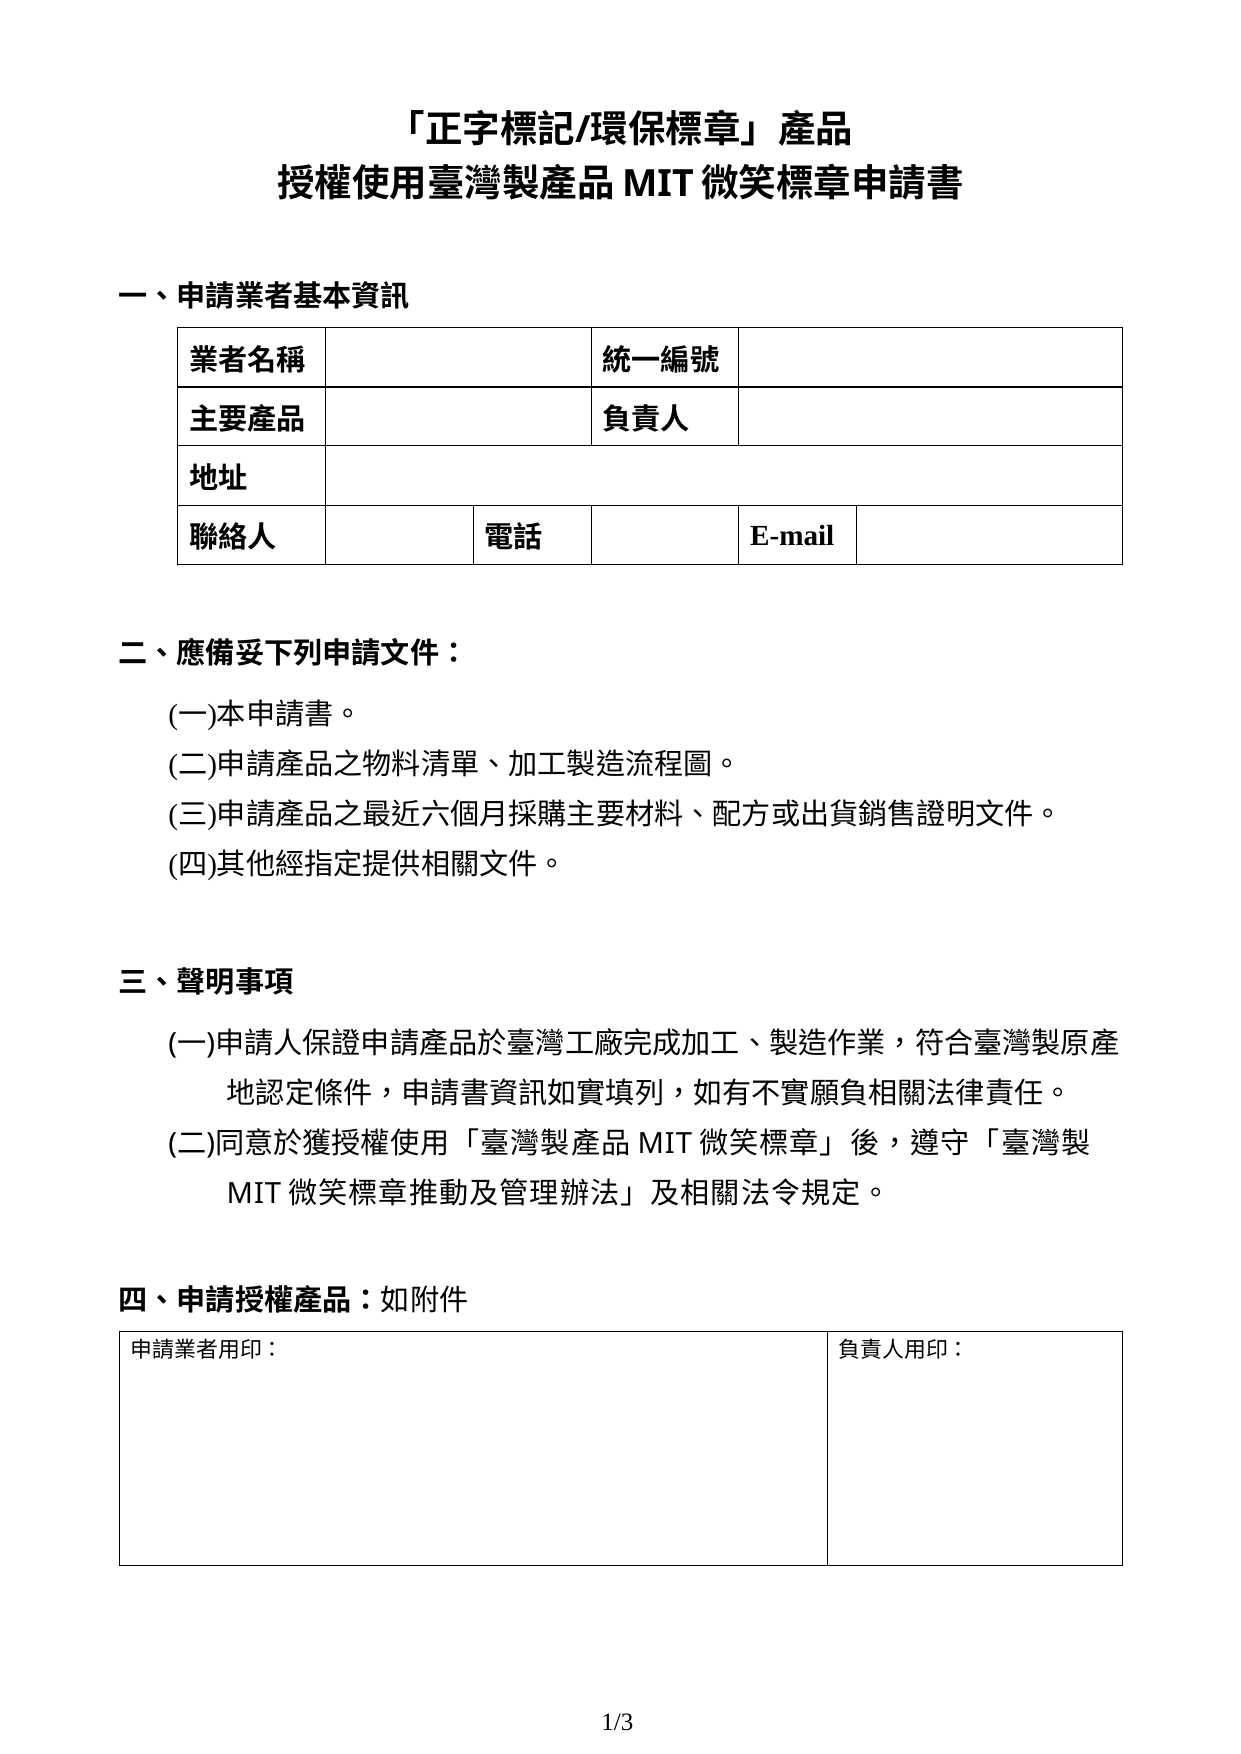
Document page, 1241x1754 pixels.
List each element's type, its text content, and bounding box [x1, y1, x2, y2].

table_header [739, 328, 1122, 386]
table_header 申請業者用印： [120, 1332, 827, 1564]
text (二)同意於獲授權使用「臺灣製產品MIT微笑標章」後，遵守「臺灣製MIT微笑標章推動及管理辦法」及相關法令規定。 [168, 1114, 1122, 1214]
table_header 業者名稱 [178, 328, 325, 386]
text (三)申請產品之最近六個月採購主要材料、配方或出貨銷售證明文件。 [168, 784, 1122, 834]
table_cell 地址 [178, 446, 325, 504]
text 「正字標記/環保標章」產品 [118, 99, 1122, 153]
table_cell E-mail [739, 506, 856, 563]
text (四)其他經指定提供相關文件。 [168, 834, 1122, 884]
text 授權使用臺灣製產品MIT微笑標章申請書 [118, 153, 1122, 208]
table_header 負責人用印： [828, 1332, 1122, 1564]
table_cell [326, 388, 591, 445]
table_header [326, 328, 591, 386]
table_header 統一編號 [592, 328, 738, 386]
table_cell [326, 446, 1122, 504]
table_cell 電話 [474, 506, 591, 563]
table_cell [326, 506, 473, 563]
table_cell 主要產品 [178, 388, 325, 445]
text 三、聲明事項 [118, 959, 1122, 1001]
text 四、申請授權產品：如附件 [118, 1276, 1122, 1319]
table_cell 負責人 [592, 388, 738, 445]
text (二)申請產品之物料清單、加工製造流程圖。 [168, 734, 1122, 784]
table_cell 聯絡人 [178, 506, 325, 563]
text (一)申請人保證申請產品於臺灣工廠完成加工、製造作業，符合臺灣製原產地認定條件，申請書資訊如實填列，如有不實願負相關法律責任。 [168, 1014, 1122, 1114]
text 二、應備妥下列申請文件： [118, 629, 1122, 672]
text 一、申請業者基本資訊 [118, 272, 1122, 315]
table_cell [592, 506, 738, 563]
table_cell [857, 506, 1122, 563]
text (一)本申請書。 [168, 684, 1122, 734]
table_cell [739, 388, 1122, 445]
